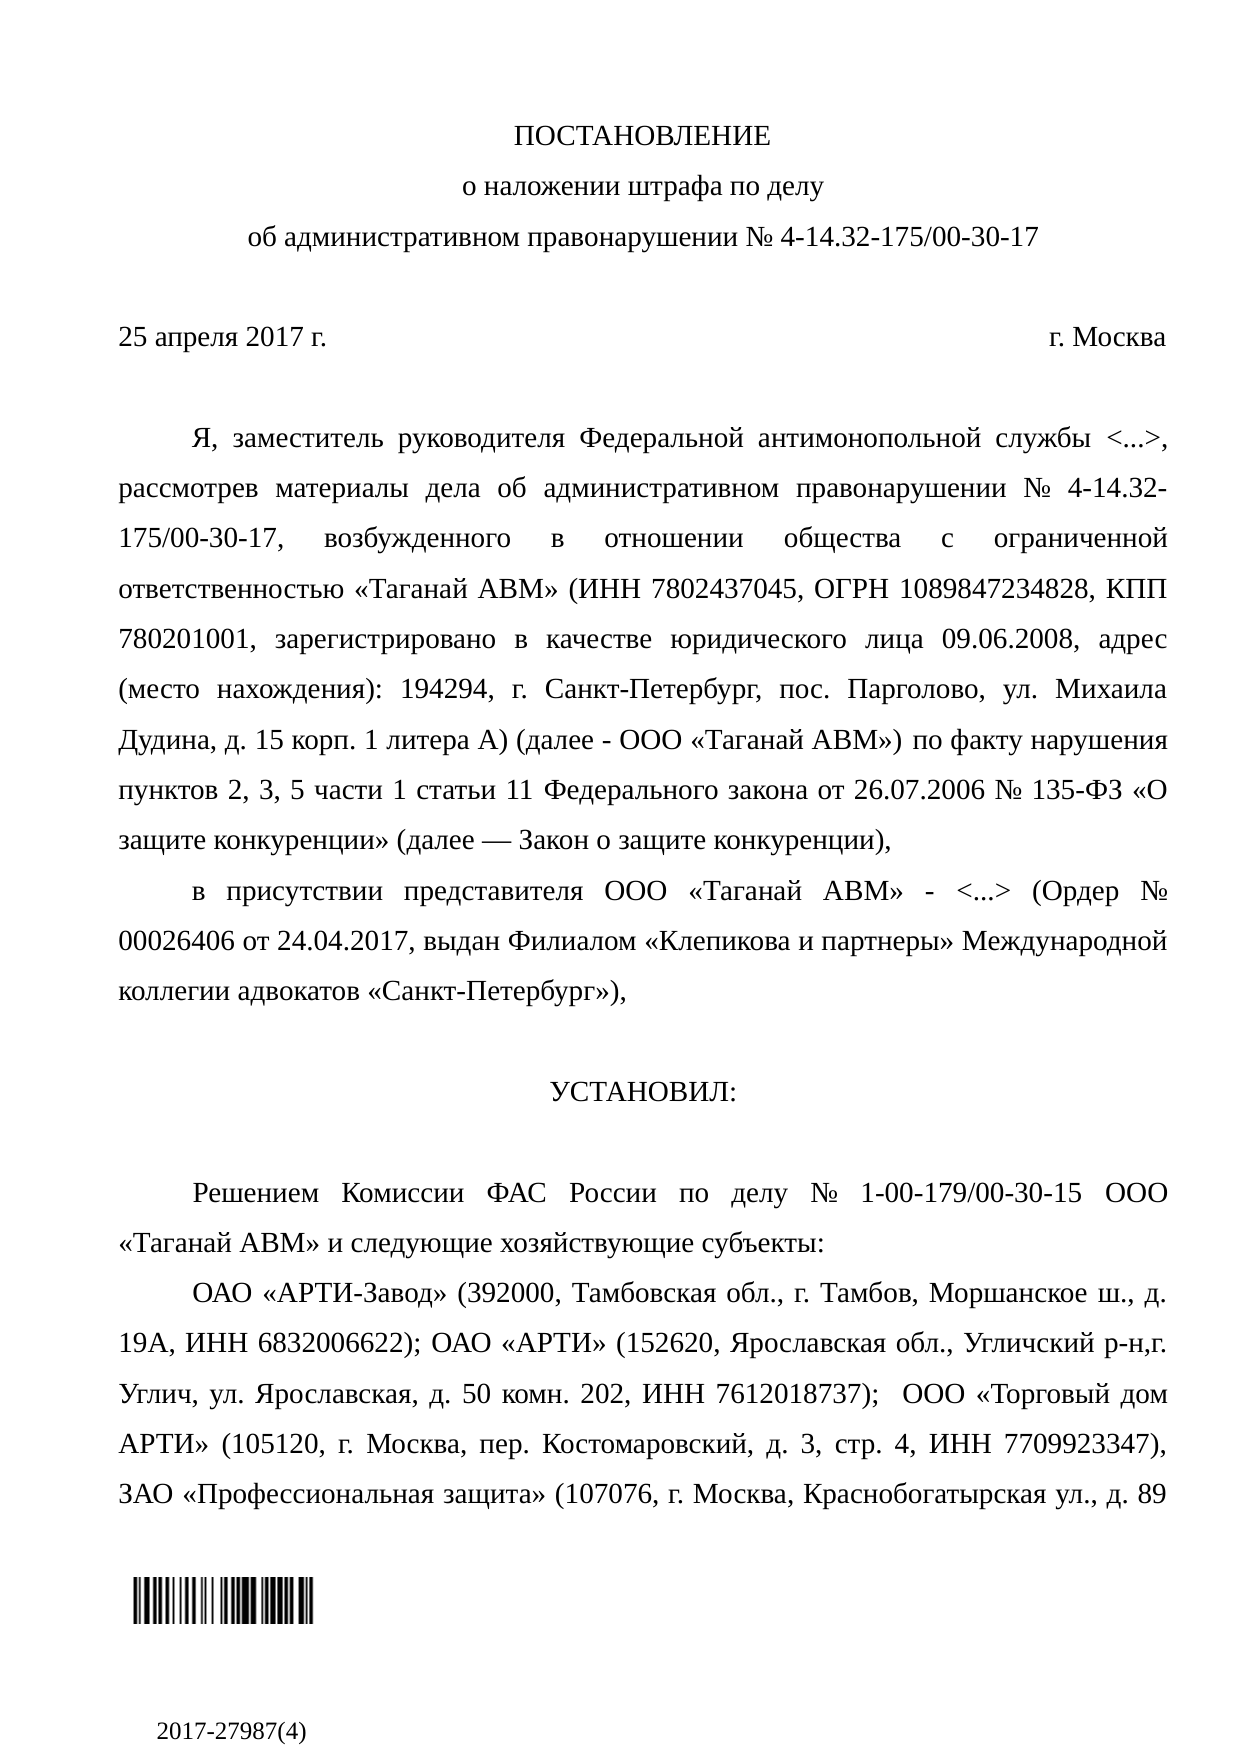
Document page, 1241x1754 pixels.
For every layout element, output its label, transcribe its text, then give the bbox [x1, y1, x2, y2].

text ОАО «АРТИ-Завод» (392000, Тамбовская обл., г. Тамбов, Моршанское ш., д. 19А, ИНН 6832006622); ОАО «АРТИ» (152620, Ярославская обл., Угличский р-н,г. Углич, ул. Ярославская, д. 50 комн. 202, ИНН 7612018737); ООО «Торговый дом АРТИ» (105120, г. Москва, пер. Костомаровский, д. 3, стр. 4, ИНН 7709923347), ЗАО «Профессиональная защита» (107076, г. Москва, Краснобогатырская ул., д. 89 [118, 1275, 1168, 1510]
text в присутствии представителя ООО «Таганай АВМ» - <...> (Ордер № 00026406 от 24.04.2017, выдан Филиалом «Клепикова и партнеры» Международной коллегии адвокатов «Санкт-Петербург»), [118, 873, 1168, 1007]
picture [118, 1577, 331, 1624]
text о наложении штрафа по делу [118, 168, 1168, 202]
text Я, заместитель руководителя Федеральной антимонопольной службы <...>, рассмотрев материалы дела об административном правонарушении № 4-14.32-175/00-30-17, возбужденного в отношении общества с ограниченной ответственностью «Таганай АВМ» (ИНН 7802437045, ОГРН 1089847234828, КПП 780201001, зарегистрировано в качестве юридического лица 09.06.2008, адрес (место нахождения): 194294, г. Санкт-Петербург, пос. Парголово, ул. Михаила Дудина, д. 15 корп. 1 литера А) (далее - ООО «Таганай АВМ») по факту нарушения пунктов 2, 3, 5 части 1 статьи 11 Федерального закона от 26.07.2006 № 135-ФЗ «О защите конкуренции» (далее — Закон о защите конкуренции), [118, 420, 1168, 856]
text 25 апреля 2017 г. г. Москва [118, 319, 1168, 353]
text УСТАНОВИЛ: [118, 1074, 1168, 1108]
text об административном правонарушении № 4-14.32-175/00-30-17 [118, 219, 1168, 252]
text ПОСТАНОВЛЕНИЕ [117, 118, 1168, 152]
text Решением Комиссии ФАС России по делу № 1-00-179/00-30-15 ООО «Таганай АВМ» и следующие хозяйствующие субъекты: [118, 1175, 1168, 1258]
